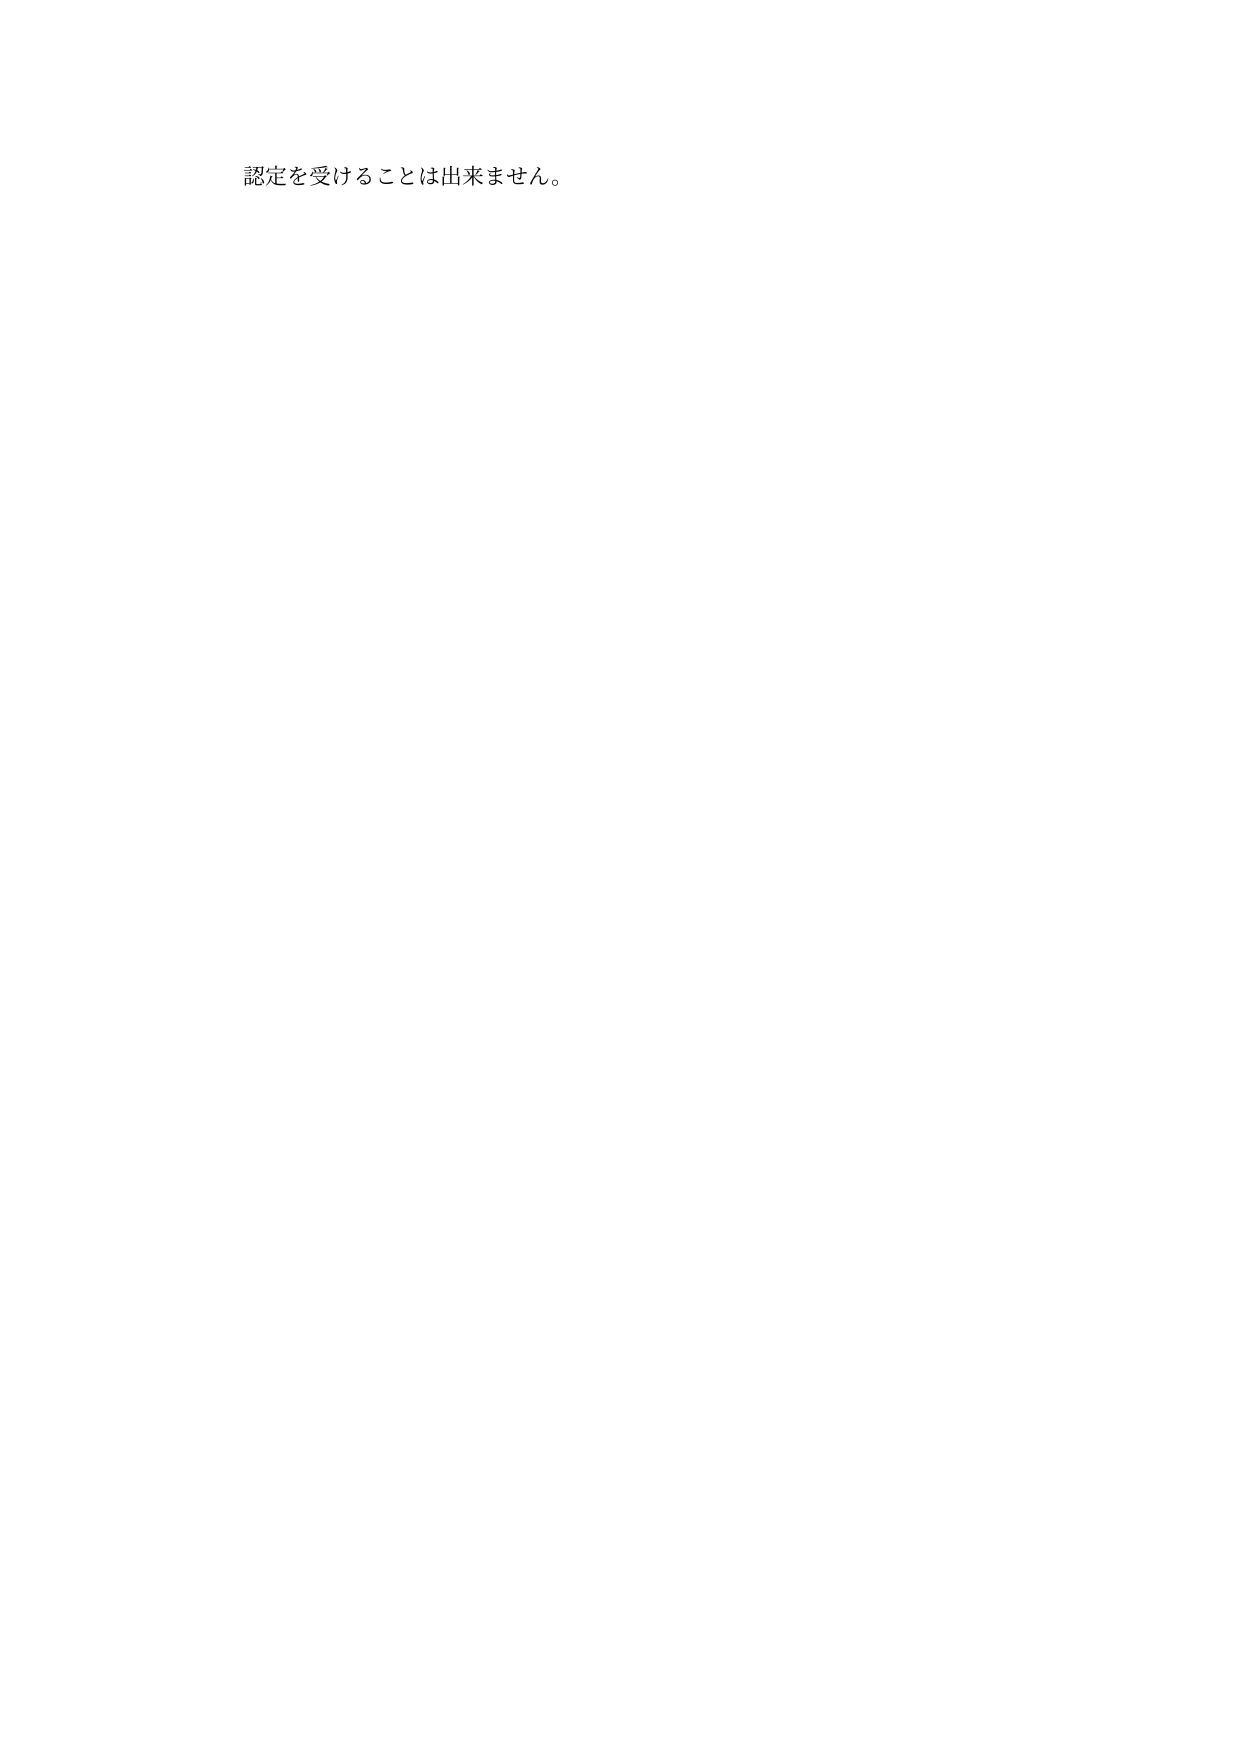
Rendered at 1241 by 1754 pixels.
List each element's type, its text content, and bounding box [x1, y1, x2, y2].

text 認定を受けることは出来ません。 [112, 159, 1146, 191]
